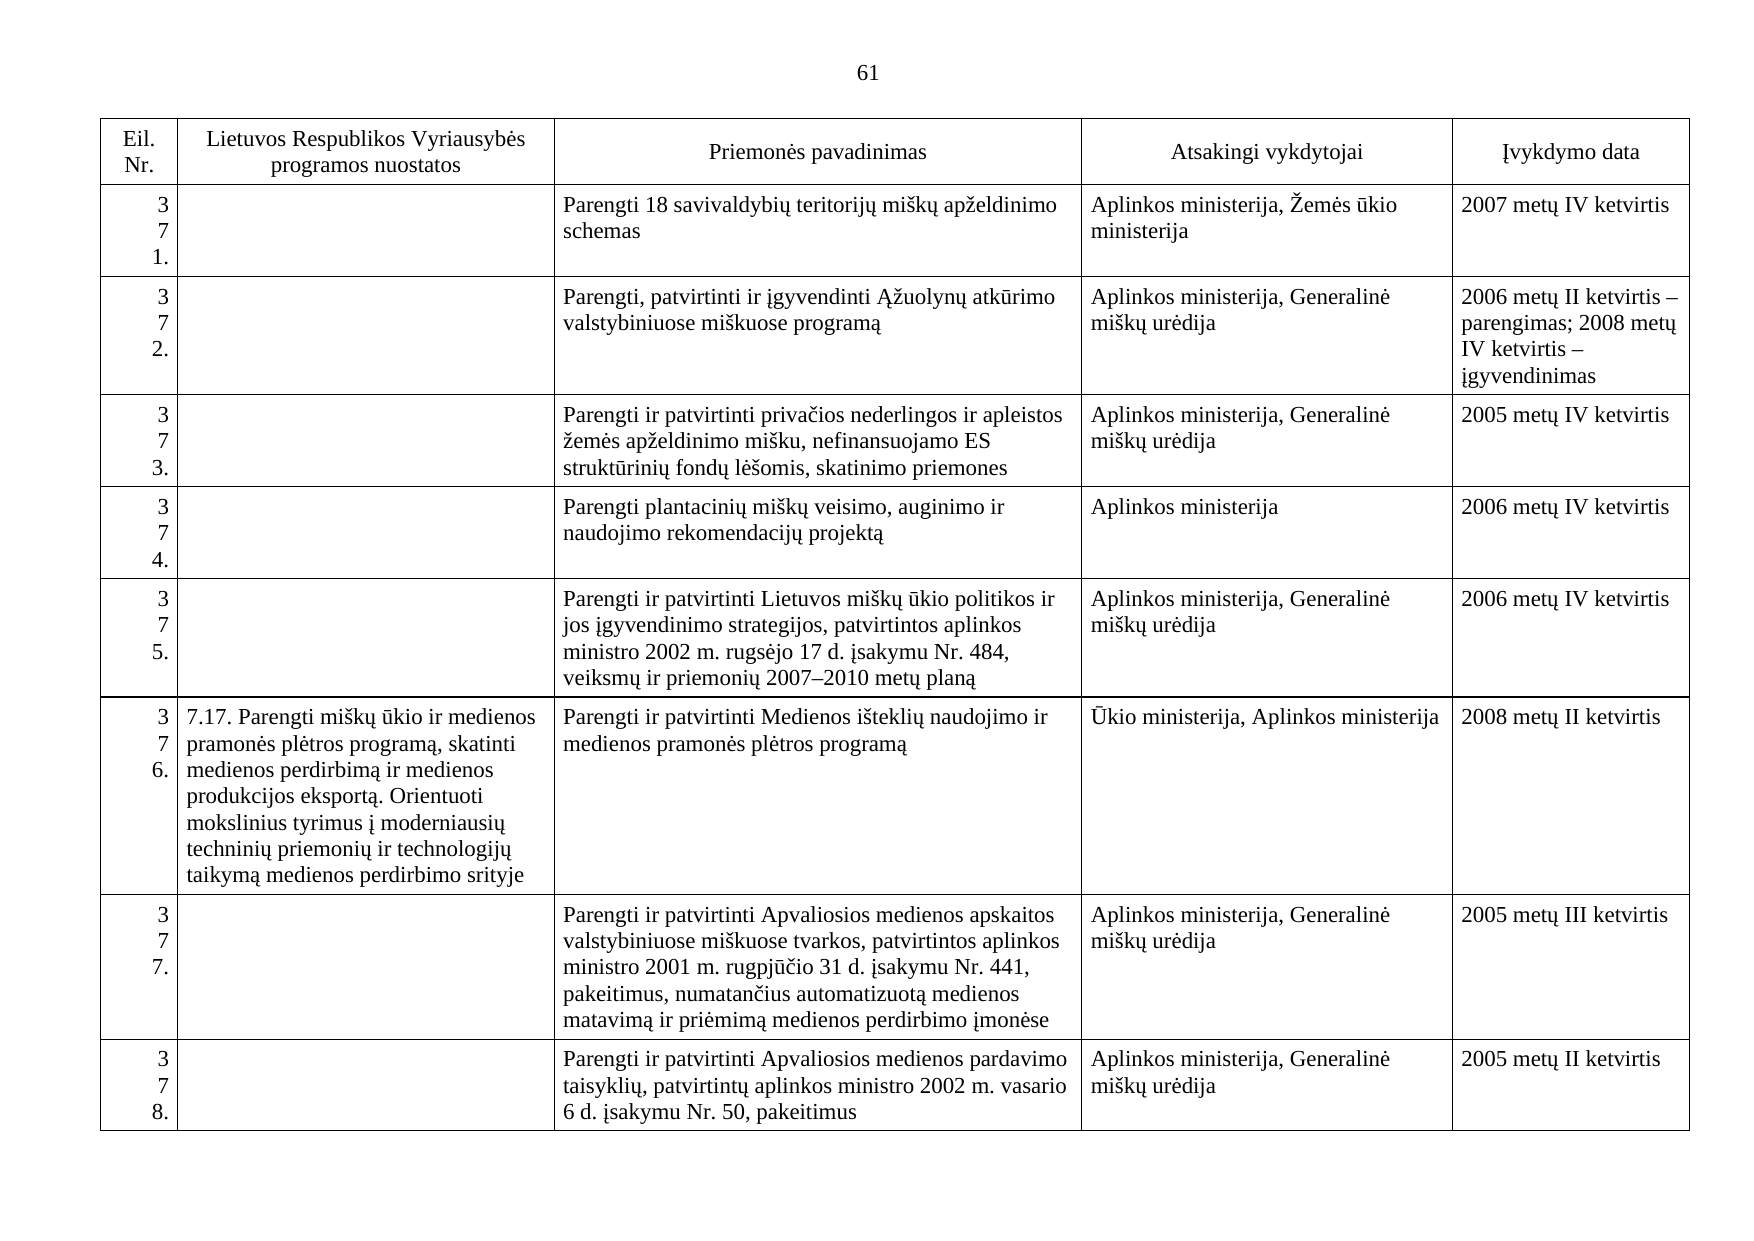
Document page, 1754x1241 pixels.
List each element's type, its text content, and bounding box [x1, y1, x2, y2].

table_cell Parengti ir patvirtinti Apvaliosios medienos pardavimo taisyklių, patvirtintų aplinkos ministro 2002 m. vasario 6 d. įsakymu Nr. 50, pakeitimus [555, 1040, 1081, 1130]
table_cell [101, 277, 177, 394]
table_cell 2008 metų II ketvirtis [1453, 698, 1689, 894]
table_header Atsakingi vykdytojai [1082, 119, 1452, 184]
table_cell [101, 185, 177, 276]
table_cell Parengti ir patvirtinti Apvaliosios medienos apskaitos valstybiniuose miškuose tvarkos, patvirtintos aplinkos ministro 2001 m. rugpjūčio 31 d. įsakymu Nr. 441, pakeitimus, numatančius automatizuotą medienos matavimą ir priėmimą medienos perdirbimo įmonėse [555, 895, 1081, 1038]
table_header Įvykdymo data [1453, 119, 1689, 184]
table_cell Aplinkos ministerija [1082, 487, 1452, 578]
table_cell [178, 185, 554, 276]
table_cell [101, 698, 177, 894]
table_cell 2006 metų IV ketvirtis [1453, 487, 1689, 578]
table_cell 2005 metų IV ketvirtis [1453, 395, 1689, 486]
table_cell [101, 579, 177, 696]
table_cell 2005 metų III ketvirtis [1453, 895, 1689, 1038]
table_cell [178, 579, 554, 696]
table_cell [178, 487, 554, 578]
table_header Priemonės pavadinimas [555, 119, 1081, 184]
table_cell Ūkio ministerija, Aplinkos ministerija [1082, 698, 1452, 894]
table_cell Parengti, patvirtinti ir įgyvendinti Ąžuolynų atkūrimo valstybiniuose miškuose programą [555, 277, 1081, 394]
table_cell Parengti 18 savivaldybių teritorijų miškų apželdinimo schemas [555, 185, 1081, 276]
table_header Lietuvos Respublikos Vyriausybės programos nuostatos [178, 119, 554, 184]
table_cell [178, 1040, 554, 1130]
table_cell Aplinkos ministerija, Generalinė miškų urėdija [1082, 1040, 1452, 1130]
table_cell Parengti ir patvirtinti Lietuvos miškų ūkio politikos ir jos įgyvendinimo strategijos, patvirtintos aplinkos ministro 2002 m. rugsėjo 17 d. įsakymu Nr. 484, veiksmų ir priemonių 2007–2010 metų planą [555, 579, 1081, 696]
table_cell [178, 395, 554, 486]
table_cell Aplinkos ministerija, Žemės ūkio ministerija [1082, 185, 1452, 276]
table_cell 2007 metų IV ketvirtis [1453, 185, 1689, 276]
table_cell [178, 277, 554, 394]
table_header Eil. Nr. [101, 119, 177, 184]
table_cell Aplinkos ministerija, Generalinė miškų urėdija [1082, 895, 1452, 1038]
table_cell [101, 395, 177, 486]
table_cell 2005 metų II ketvirtis [1453, 1040, 1689, 1130]
table_cell Parengti plantacinių miškų veisimo, auginimo ir naudojimo rekomendacijų projektą [555, 487, 1081, 578]
table_cell Aplinkos ministerija, Generalinė miškų urėdija [1082, 579, 1452, 696]
table_cell [101, 1040, 177, 1130]
table_cell Aplinkos ministerija, Generalinė miškų urėdija [1082, 395, 1452, 486]
table_cell [178, 895, 554, 1038]
table_cell Aplinkos ministerija, Generalinė miškų urėdija [1082, 277, 1452, 394]
table_cell [101, 487, 177, 578]
table_cell [101, 895, 177, 1038]
table_cell Parengti ir patvirtinti privačios nederlingos ir apleistos žemės apželdinimo mišku, nefinansuojamo ES struktūrinių fondų lėšomis, skatinimo priemones [555, 395, 1081, 486]
table_cell Parengti ir patvirtinti Medienos išteklių naudojimo ir medienos pramonės plėtros programą [555, 698, 1081, 894]
table_cell 2006 metų II ketvirtis – parengimas; 2008 metų IV ketvirtis – įgyvendinimas [1453, 277, 1689, 394]
table_cell 7.17. Parengti miškų ūkio ir medienos pramonės plėtros programą, skatinti medienos perdirbimą ir medienos produkcijos eksportą. Orientuoti mokslinius tyrimus į moderniausių techninių priemonių ir technologijų taikymą medienos perdirbimo srityje [178, 698, 554, 894]
table_cell 2006 metų IV ketvirtis [1453, 579, 1689, 696]
